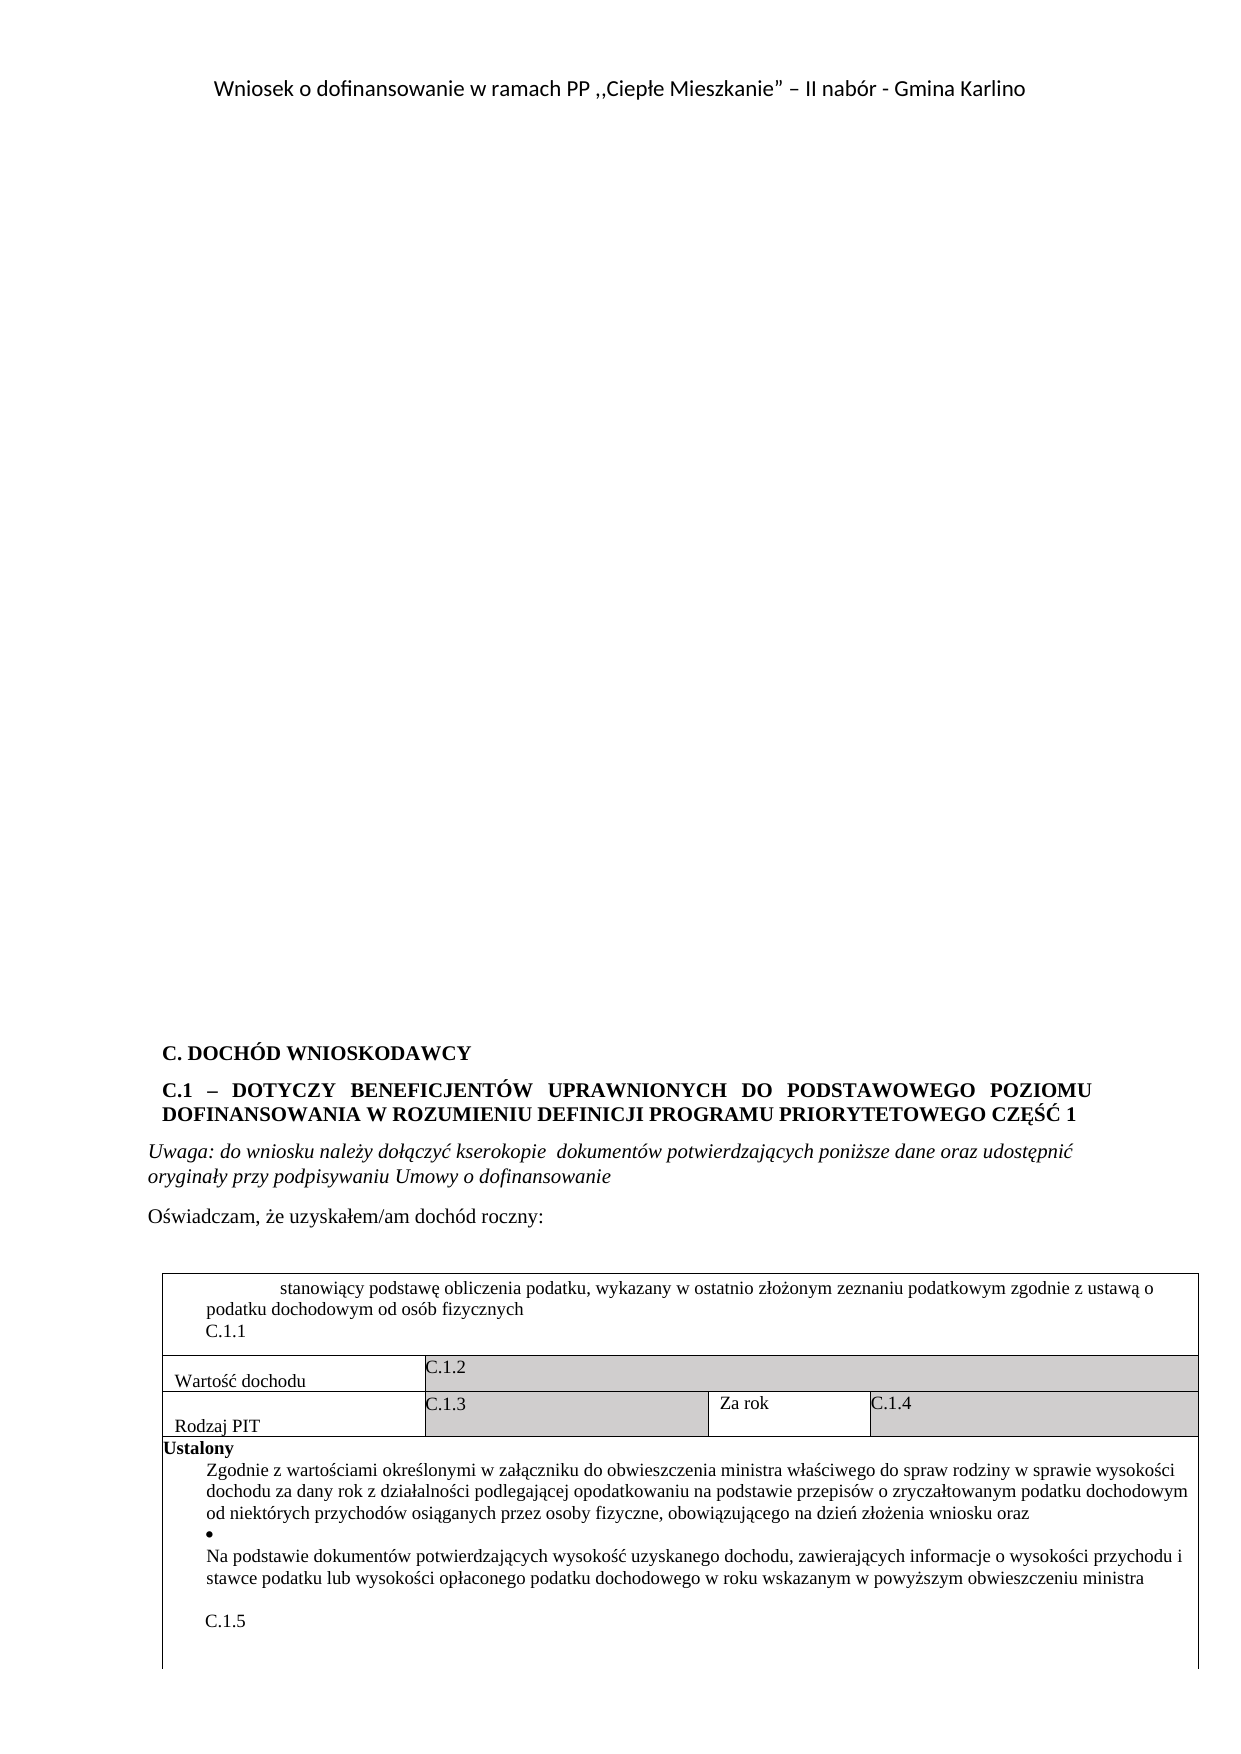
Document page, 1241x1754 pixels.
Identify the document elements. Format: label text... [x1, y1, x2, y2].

table_cell C.1.3 [426, 1392, 708, 1436]
table_cell Rodzaj PIT [163, 1392, 425, 1436]
table_cell C.1.4 [871, 1392, 1198, 1436]
table_cell Ustalony Zgodnie z wartościami określonymi w załączniku do obwieszczenia ministra właściwego do spraw rodziny w sprawie wysokości dochodu za dany rok z działalności podlegającej opodatkowaniu na podstawie przepisów o zryczałtowanym podatku dochodowym od niektórych przychodów osiąganych przez osoby fizyczne, obowiązującego na dzień złożenia wniosku oraz Na podstawie dokumentów potwierdzających wysokość uzyskanego dochodu, zawierających informacje o wysokości przychodu i stawce podatku lub wysokości opłaconego podatku dochodowego w roku wskazanym w powyższym obwieszczeniu ministra C.1.5 [163, 1437, 1198, 1669]
table_header stanowiący podstawę obliczenia podatku, wykazany w ostatnio złożonym zeznaniu podatkowym zgodnie z ustawą o podatku dochodowym od osób fizycznych C.1.1 [163, 1274, 1198, 1355]
table_cell Za rok [709, 1392, 870, 1436]
text Uwaga: do wniosku należy dołączyć kserokopie dokumentów potwierdzających poniższe dane oraz udostępnić oryginały przy podpisywaniu Umowy o dofinansowanie [148, 1139, 1093, 1188]
table_cell Wartość dochodu [163, 1356, 425, 1391]
subtitle C.1 – DOTYCZY BENEFICJENTÓW UPRAWNIONYCH DO PODSTAWOWEGO POZIOMU DOFINANSOWANIA W ROZUMIENIU DEFINICJI PROGRAMU PRIORYTETOWEGO CZĘŚĆ 1 [162, 1078, 1093, 1126]
subtitle C. DOCHÓD WNIOSKODAWCY [162, 1041, 1093, 1065]
table_cell C.1.2 [426, 1356, 1198, 1391]
text Oświadczam, że uzyskałem/am dochód roczny: [148, 1204, 1093, 1228]
